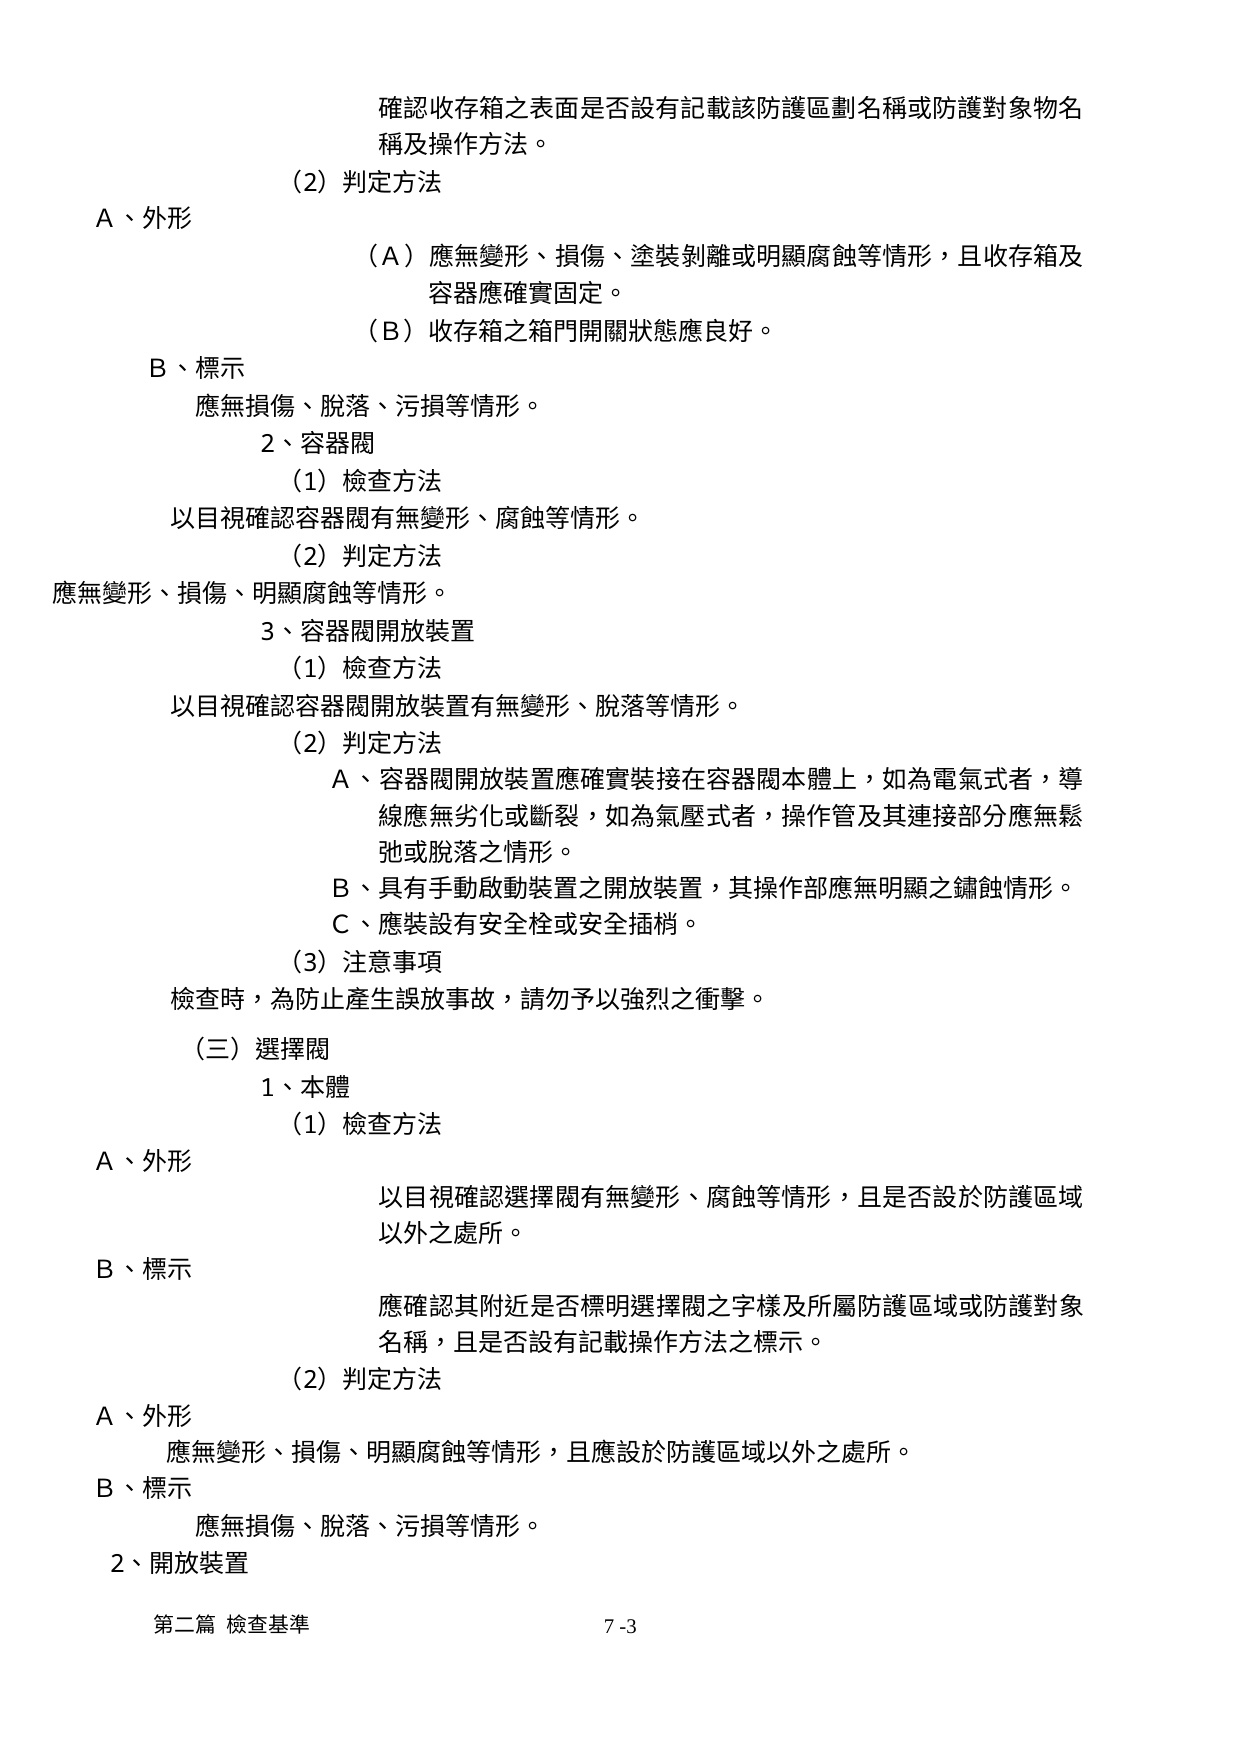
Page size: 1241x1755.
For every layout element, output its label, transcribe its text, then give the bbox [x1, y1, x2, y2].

text （1）檢查方法 [278, 460, 1087, 497]
text 2、容器閥 [260, 422, 1087, 460]
text Ａ、容器閥開放裝置應確實裝接在容器閥本體上，如為電氣式者，導線應無劣化或斷裂，如為氣壓式者，操作管及其連接部分應無鬆弛或脫落之情形。 [328, 760, 1087, 869]
text 應無變形、損傷、明顯腐蝕等情形，且應設於防護區域以外之處所。 [153, 1432, 1087, 1469]
text Ａ、外形 [92, 1396, 1087, 1432]
text 應確認其附近是否標明選擇閥之字樣及所屬防護區域或防護對象名稱，且是否設有記載操作方法之標示。 [378, 1286, 1087, 1359]
text Ｂ、標示 [92, 1469, 1087, 1505]
text （Ａ）應無變形、損傷、塗裝剝離或明顯腐蝕等情形，且收存箱及容器應確實固定。 [353, 235, 1087, 310]
text （Ｂ）收存箱之箱門開關狀態應良好。 [353, 310, 1087, 347]
text 3、容器閥開放裝置 [260, 610, 1087, 647]
text 以目視確認選擇閥有無變形、腐蝕等情形，且是否設於防護區域以外之處所。 [378, 1177, 1087, 1250]
text 2、開放裝置 [109, 1542, 1087, 1580]
text Ｂ、具有手動啟動裝置之開放裝置，其操作部應無明顯之鏽蝕情形。 [328, 869, 1087, 905]
text Ｂ、標示 [92, 1250, 1087, 1286]
text 以目視確認容器閥有無變形、腐蝕等情形。 [153, 497, 1087, 535]
text （2）判定方法 [278, 1359, 1087, 1396]
text 應無損傷、脫落、污損等情形。 [153, 1505, 1087, 1542]
text 檢查時，為防止產生誤放事故，請勿予以強烈之衝擊。 [153, 979, 1087, 1016]
text （2）判定方法 [278, 722, 1087, 760]
text Ｂ、標示 [145, 347, 1087, 385]
text （三）選擇閥 [153, 1029, 1087, 1066]
text 應無變形、損傷、明顯腐蝕等情形。 [52, 572, 1087, 610]
text Ａ、外形 [92, 1141, 1087, 1177]
text 以目視確認容器閥開放裝置有無變形、脫落等情形。 [153, 685, 1087, 722]
text 應無損傷、脫落、污損等情形。 [153, 385, 1087, 422]
text Ｃ、應裝設有安全栓或安全插梢。 [328, 905, 1087, 941]
text Ａ、外形 [92, 199, 1087, 235]
text （1）檢查方法 [278, 1104, 1087, 1141]
text （3）注意事項 [278, 941, 1087, 979]
text 1、本體 [260, 1066, 1087, 1104]
text （2）判定方法 [278, 535, 1087, 572]
text 確認收存箱之表面是否設有記載該防護區劃名稱或防護對象物名稱及操作方法。 [378, 89, 1087, 161]
text （2）判定方法 [278, 161, 1087, 199]
text （1）檢查方法 [278, 647, 1087, 685]
